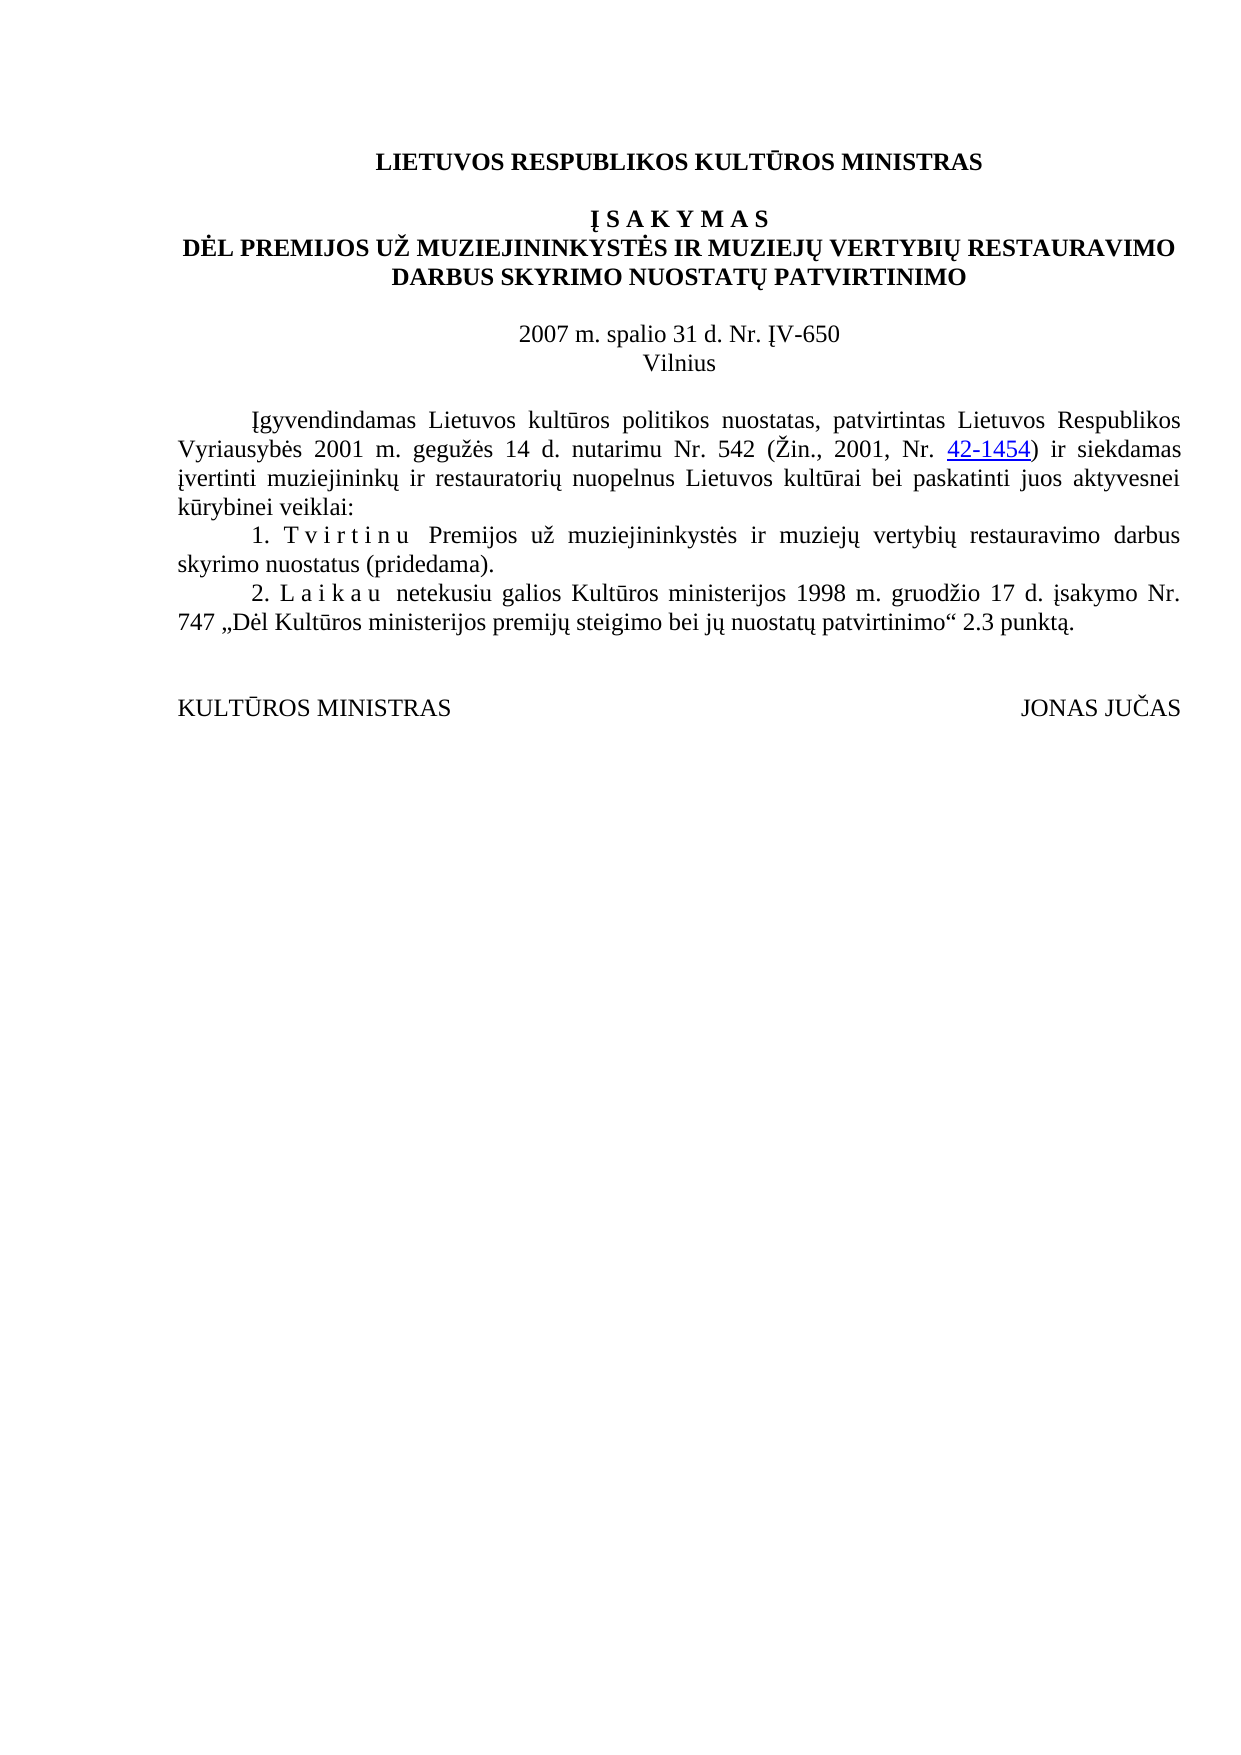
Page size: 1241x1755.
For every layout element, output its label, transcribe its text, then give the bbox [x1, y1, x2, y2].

text LIETUVOS RESPUBLIKOS KULTŪROS MINISTRAS [177, 147, 1181, 176]
text Į S A K Y M A S [177, 204, 1181, 233]
text DĖL PREMIJOS UŽ MUZIEJININKYSTĖS IR MUZIEJŲ VERTYBIŲ RESTAURAVIMO DARBUS SKYRIMO NUOSTATŲ PATVIRTINIMO [177, 233, 1181, 291]
text 2007 m. spalio 31 d. Nr. ĮV-650 [177, 319, 1181, 348]
text Įgyvendindamas Lietuvos kultūros politikos nuostatas, patvirtintas Lietuvos Respublikos Vyriausybės 2001 m. gegužės 14 d. nutarimu Nr. 542 (Žin., 2001, Nr. 42-1454) ir siekdamas įvertinti muziejininkų ir restauratorių nuopelnus Lietuvos kultūrai bei paskatinti juos aktyvesnei kūrybinei veiklai: [177, 406, 1181, 521]
text 2. Laikau netekusiu galios Kultūros ministerijos 1998 m. gruodžio 17 d. įsakymo Nr. 747 „Dėl Kultūros ministerijos premijų steigimo bei jų nuostatų patvirtinimo“ 2.3 punktą. [177, 578, 1181, 636]
text KULTŪROS MINISTRAS JONAS JUČAS [177, 693, 1181, 722]
text 1. Tvirtinu Premijos už muziejininkystės ir muziejų vertybių restauravimo darbus skyrimo nuostatus (pridedama). [177, 521, 1181, 578]
text Vilnius [177, 348, 1181, 377]
